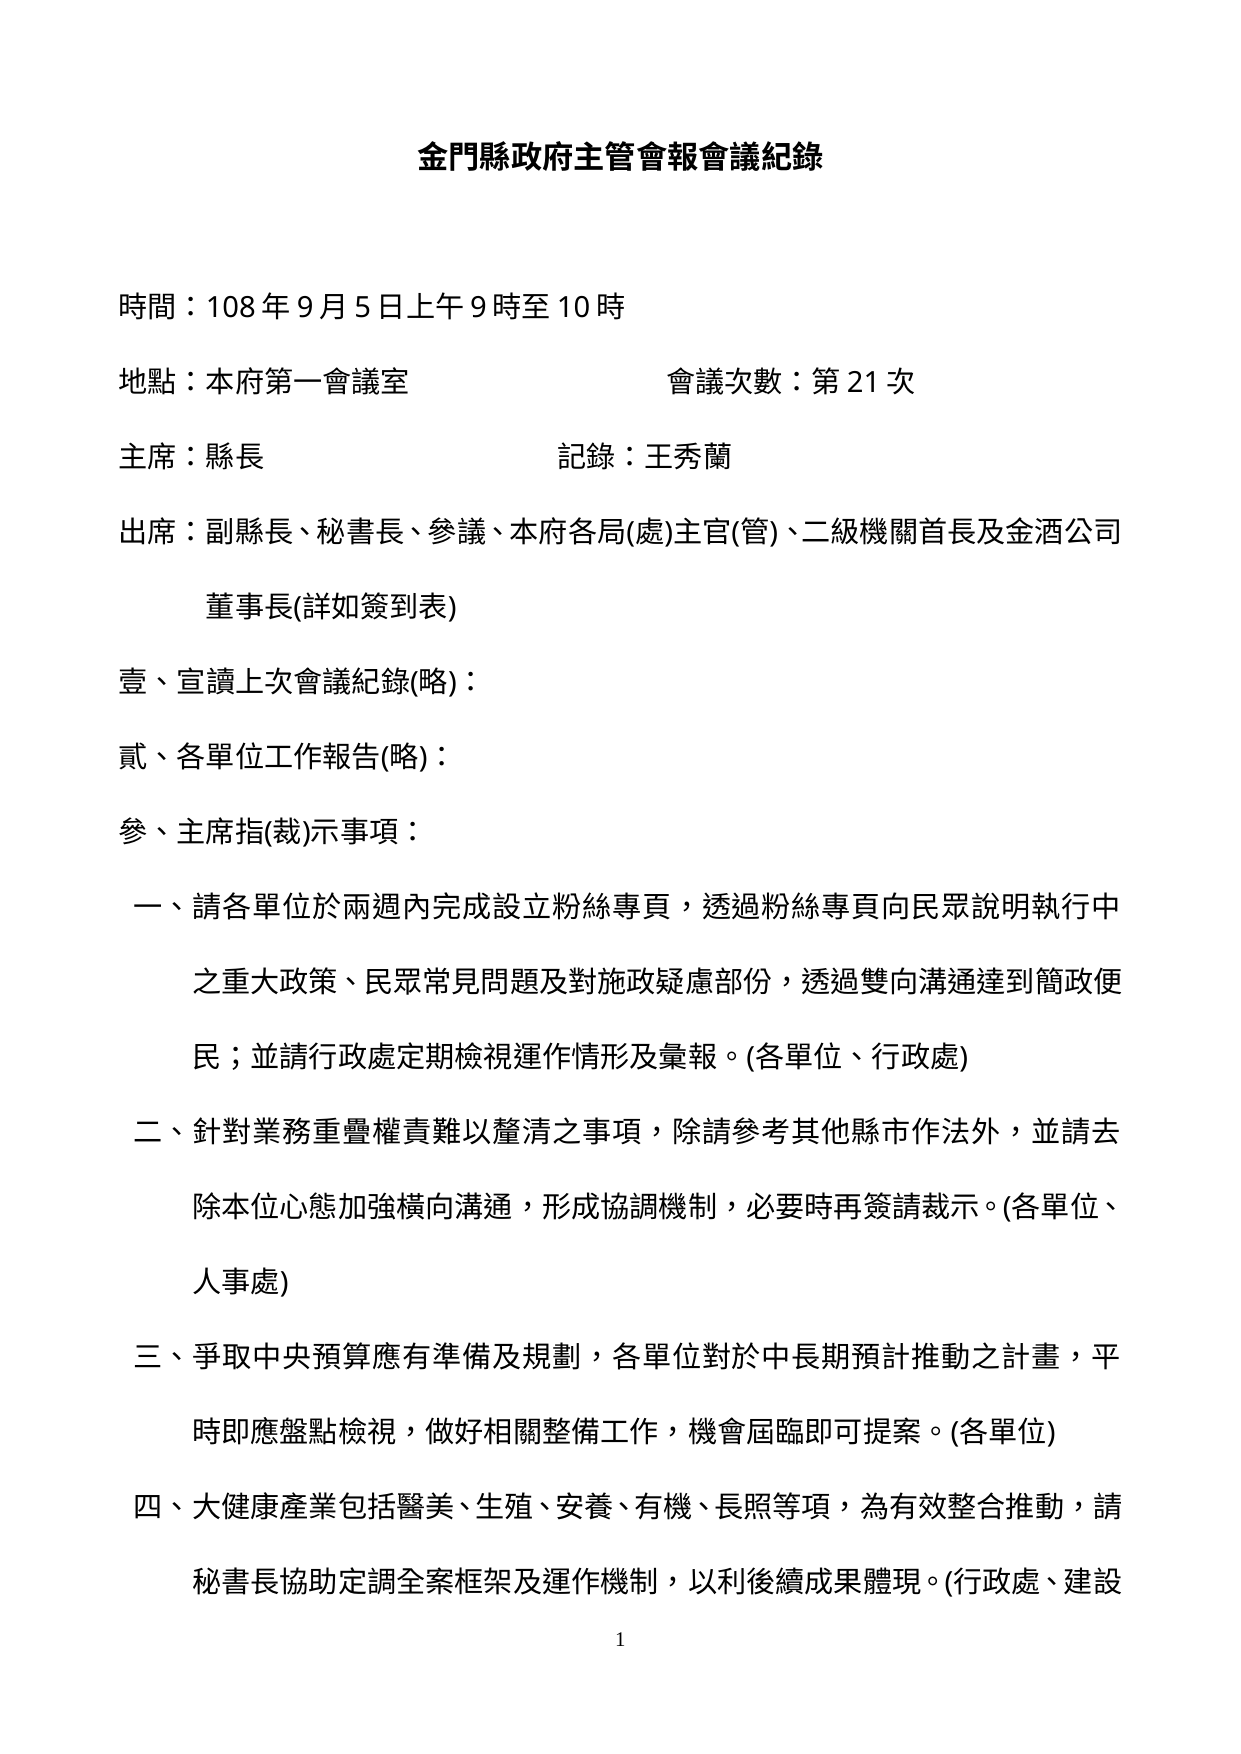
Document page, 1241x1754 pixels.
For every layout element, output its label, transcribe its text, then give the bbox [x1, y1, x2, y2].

text 金門縣政府主管會報會議紀錄 [118, 117, 1122, 192]
text 貳、各單位工作報告(略)： [118, 717, 1122, 792]
list 壹、宣讀上次會議紀錄(略)： [118, 642, 1122, 717]
text 出席：副縣長、秘書長、參議、本府各局(處)主官(管)、二級機關首長及金酒公司董事長(詳如簽到表) [118, 492, 1122, 642]
list 請各單位於兩週內完成設立粉絲專頁，透過粉絲專頁向民眾說明執行中之重大政策、民眾常見問題及對施政疑慮部份，透過雙向溝通達到簡政便民；並請行政處定期檢視運作情形及彙報。(各單位、行政處) [133, 867, 1122, 1092]
list 爭取中央預算應有準備及規劃，各單位對於中長期預計推動之計畫，平時即應盤點檢視，做好相關整備工作，機會屆臨即可提案。(各單位) [133, 1317, 1122, 1467]
list 針對業務重疊權責難以釐清之事項，除請參考其他縣市作法外，並請去除本位心態加強橫向溝通，形成協調機制，必要時再簽請裁示。(各單位、人事處) [133, 1092, 1122, 1317]
text 主席：縣長 記錄：王秀蘭 [118, 417, 1122, 492]
list 大健康產業包括醫美、生殖、安養、有機、長照等項，為有效整合推動，請秘書長協助定調全案框架及運作機制，以利後續成果體現。(行政處、建設 [133, 1467, 1122, 1617]
text 時間：108年9月5日上午9時至10時 [118, 267, 1122, 342]
text 地點：本府第一會議室 會議次數：第21次 [118, 342, 1122, 417]
text 參、主席指(裁)示事項： [118, 792, 1122, 867]
